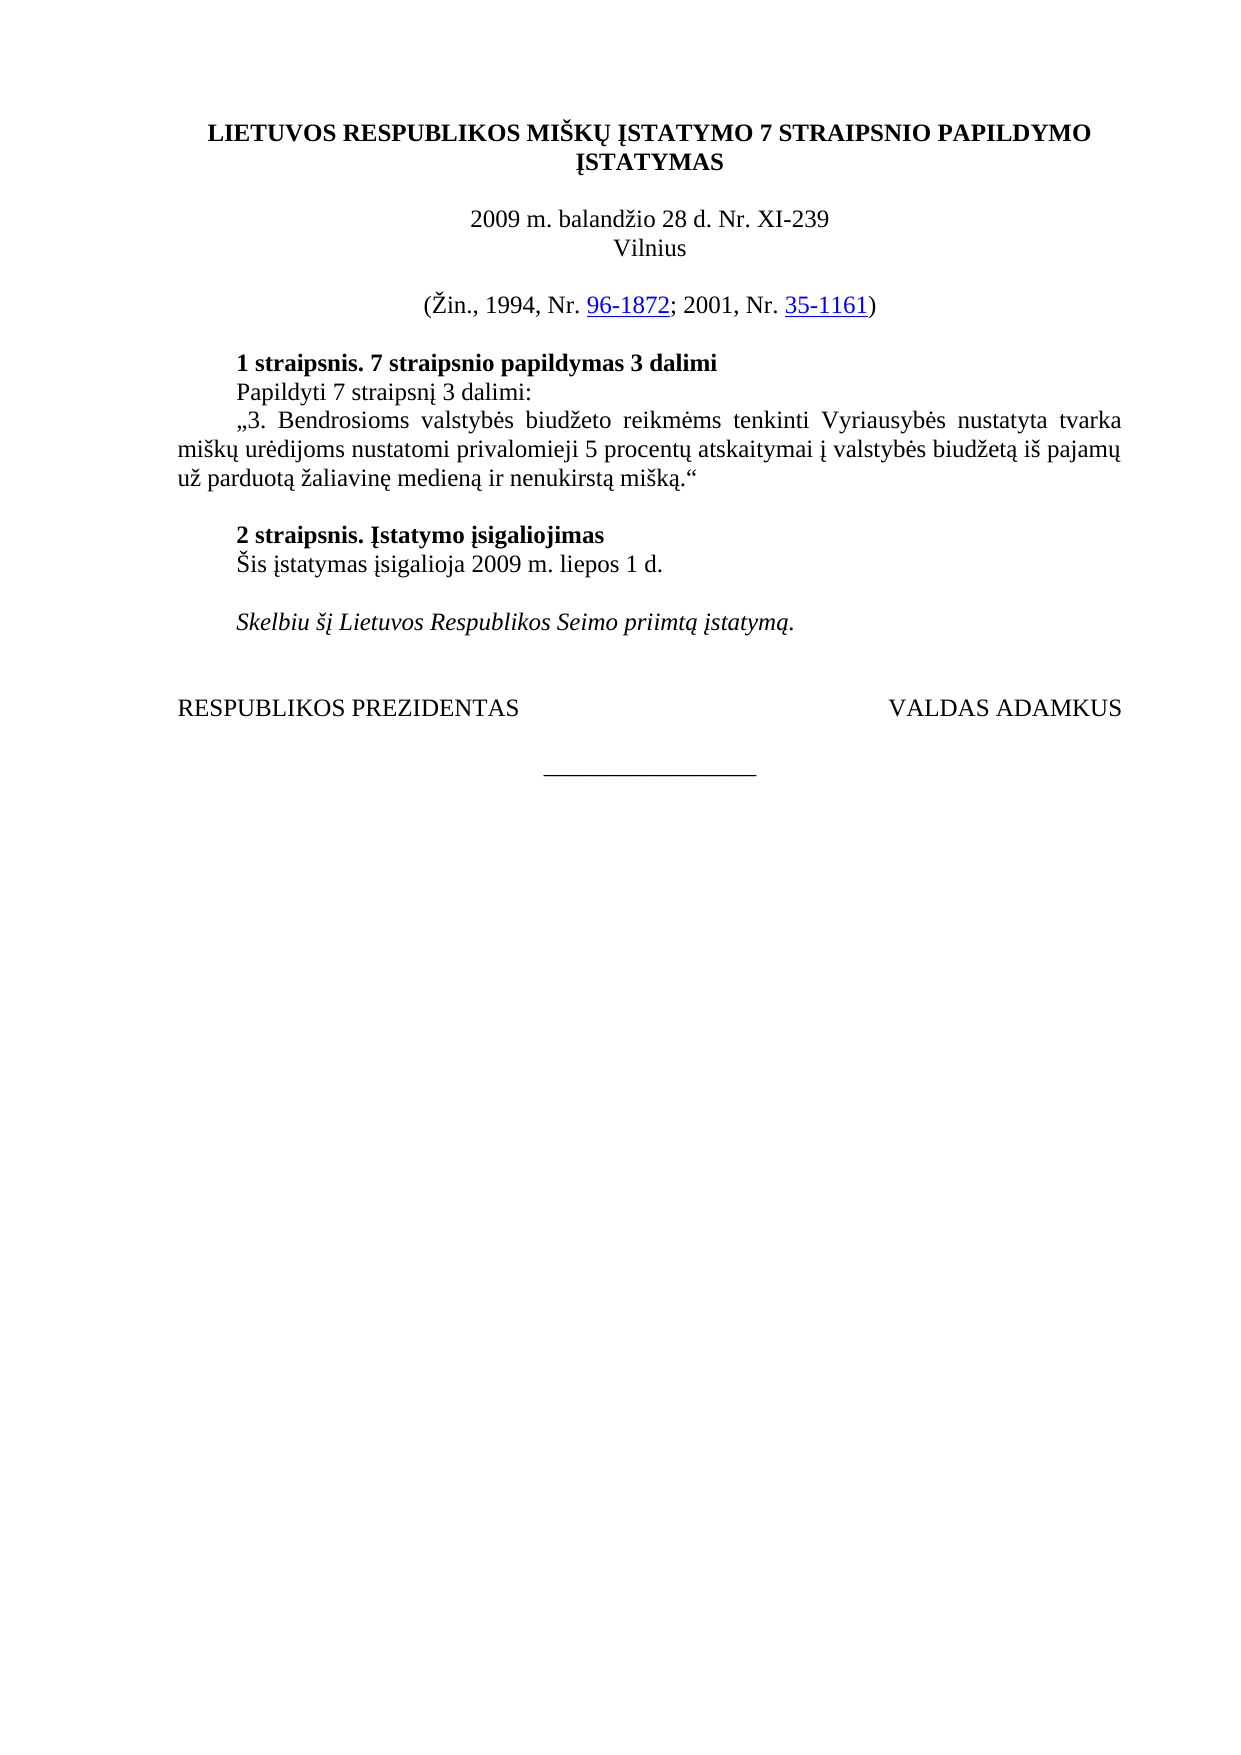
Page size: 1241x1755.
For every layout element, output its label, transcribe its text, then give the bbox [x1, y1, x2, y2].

text 2009 m. balandžio 28 d. Nr. XI-239 [177, 204, 1122, 233]
text Skelbiu šį Lietuvos Respublikos Seimo priimtą įstatymą. [177, 607, 1122, 636]
text Šis įstatymas įsigalioja 2009 m. liepos 1 d. [177, 549, 1122, 578]
text RESPUBLIKOS PREZIDENTAS VALDAS ADAMKUS [177, 693, 1122, 722]
text 2 straipsnis. Įstatymo įsigaliojimas [177, 521, 1122, 549]
text „3. Bendrosioms valstybės biudžeto reikmėms tenkinti Vyriausybės nustatyta tvarka miškų urėdijoms nustatomi privalomieji 5 procentų atskaitymai į valstybės biudžetą iš pajamų už parduotą žaliavinę medieną ir nenukirstą mišką.“ [177, 406, 1122, 492]
text LIETUVOS RESPUBLIKOS MIŠKŲ ĮSTATYMO 7 STRAIPSNIO PAPILDYMO ĮSTATYMAS [177, 118, 1122, 176]
text Papildyti 7 straipsnį 3 dalimi: [177, 377, 1122, 406]
text (Žin., 1994, Nr. 96-1872; 2001, Nr. 35-1161) [177, 291, 1122, 319]
text _________________ [177, 751, 1122, 779]
text 1 straipsnis. 7 straipsnio papildymas 3 dalimi [177, 348, 1122, 377]
text Vilnius [177, 233, 1122, 262]
